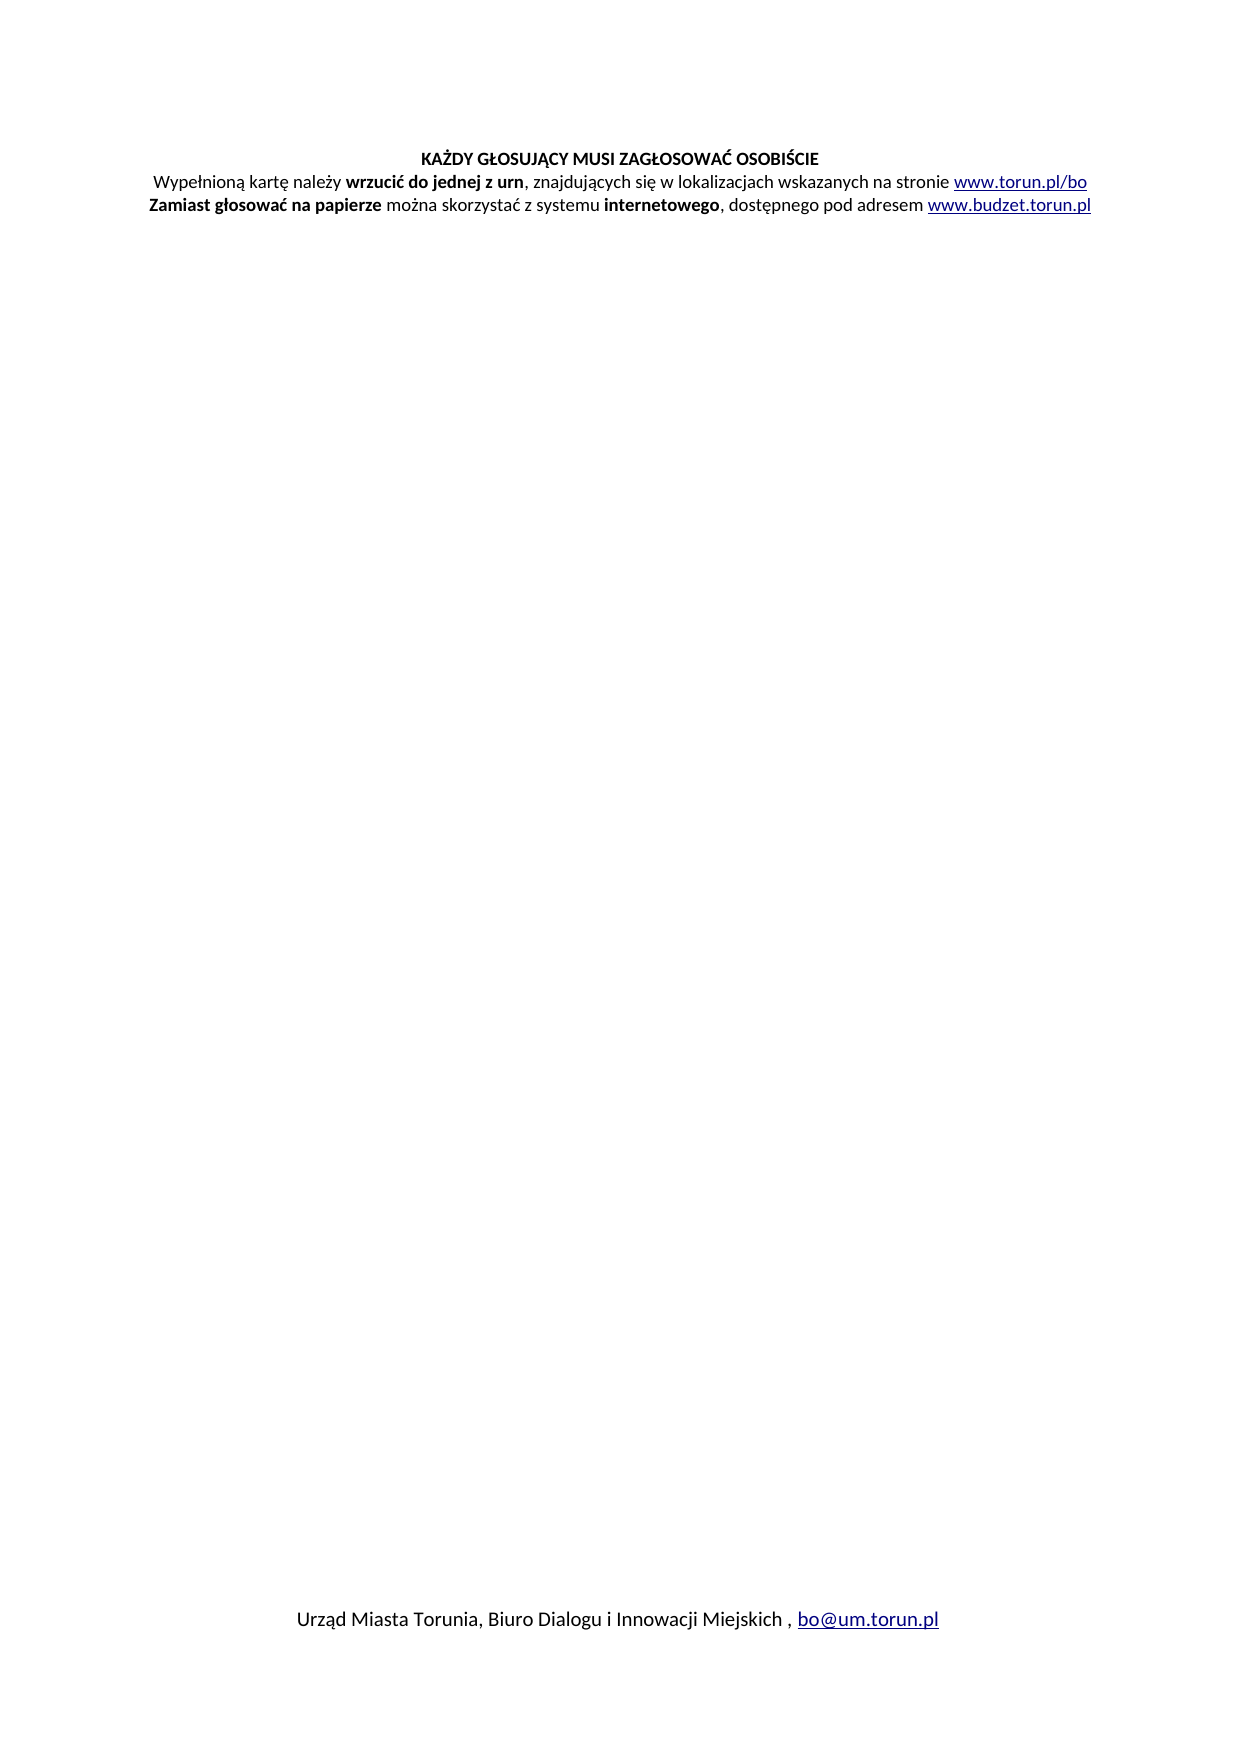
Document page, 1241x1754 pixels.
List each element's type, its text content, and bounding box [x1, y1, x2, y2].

text KAŻDY GŁOSUJĄCY MUSI ZAGŁOSOWAĆ OSOBIŚCIE [148, 148, 1093, 171]
text Zamiast głosować na papierze można skorzystać z systemu internetowego, dostępnego pod adresem www.budzet.torun.pl [148, 193, 1093, 216]
text Wypełnioną kartę należy wrzucić do jednej z urn, znajdujących się w lokalizacjach wskazanych na stronie www.torun.pl/bo [148, 171, 1093, 193]
